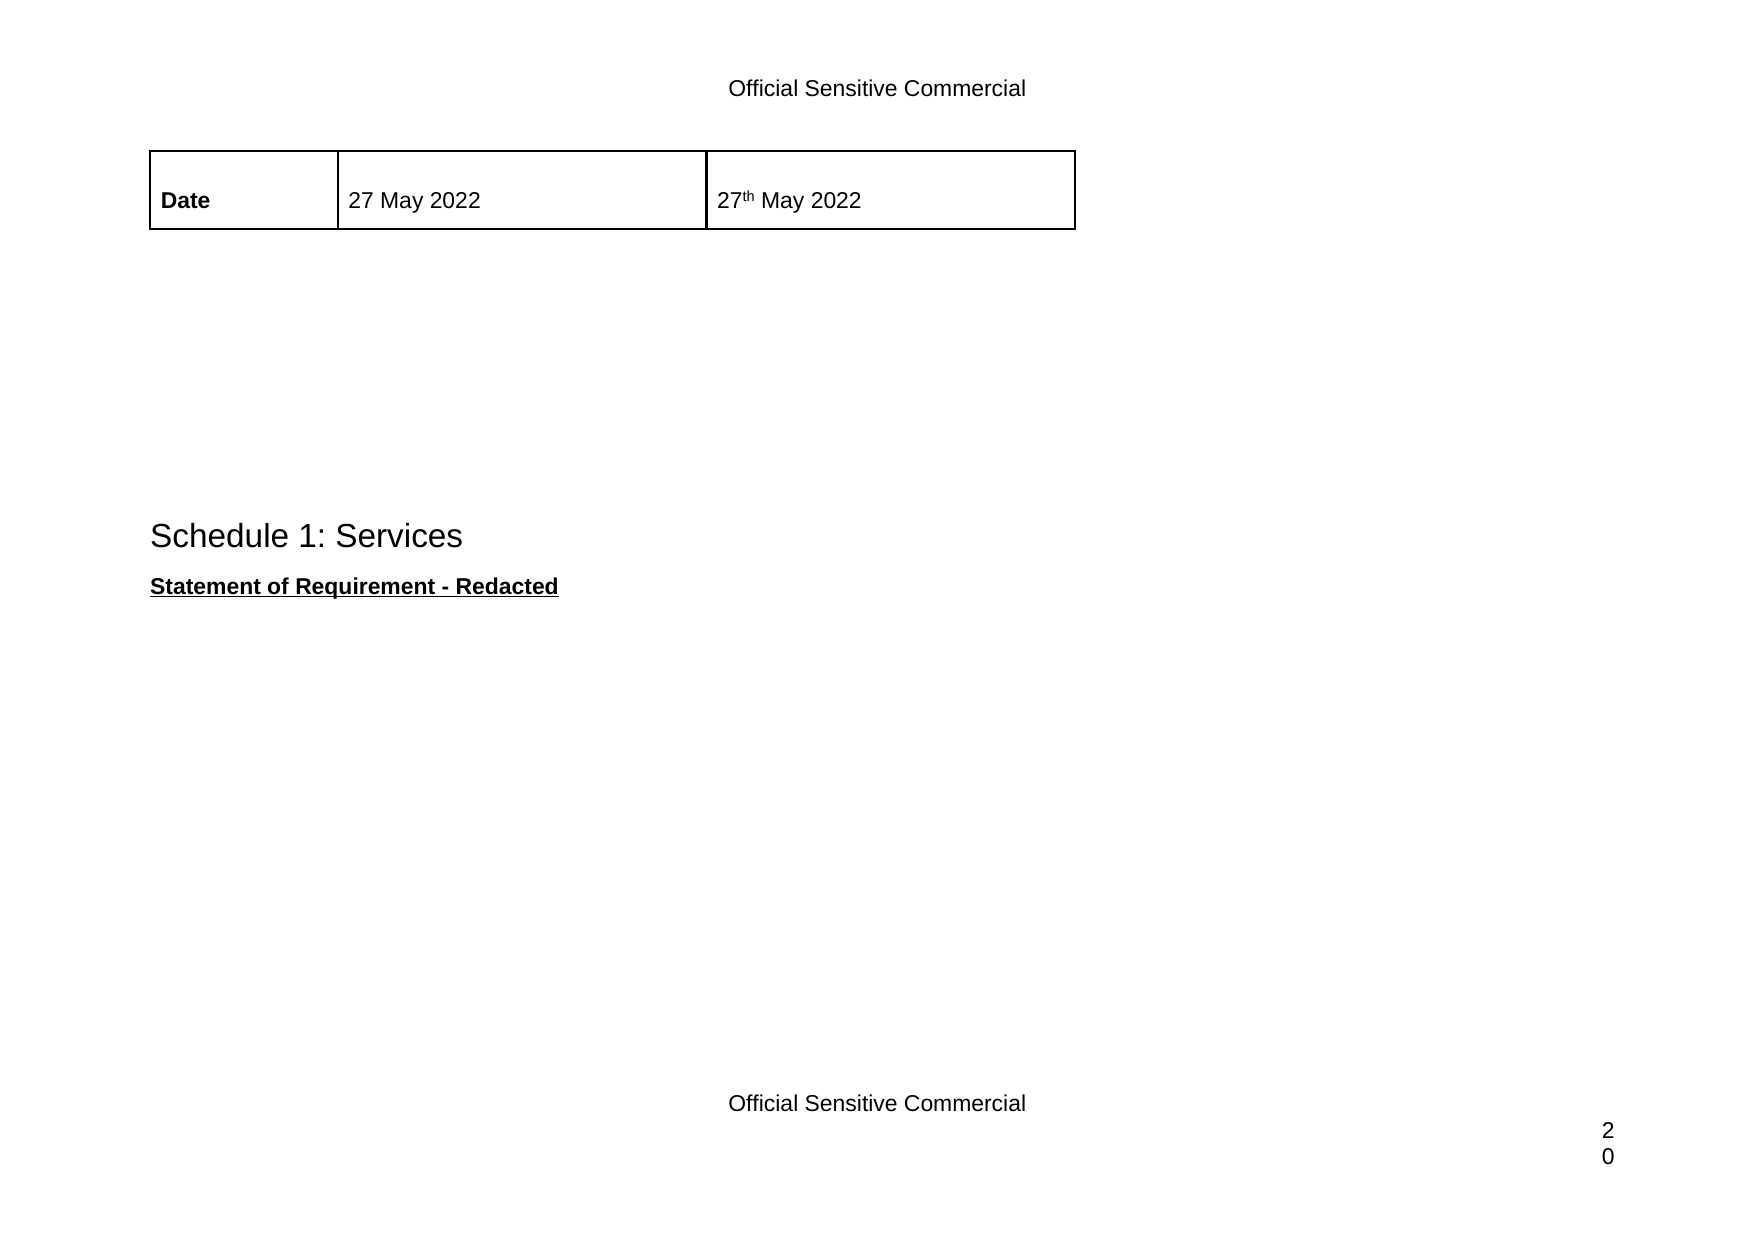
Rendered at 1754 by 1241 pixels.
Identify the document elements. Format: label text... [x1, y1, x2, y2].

subtitle Schedule 1: Services [150, 516, 1604, 555]
table_cell 27 May 2022 [339, 152, 705, 228]
text Statement of Requirement - Redacted [150, 573, 1604, 599]
table_cell 27th May 2022 [708, 152, 1074, 228]
table_cell Date [151, 152, 337, 228]
